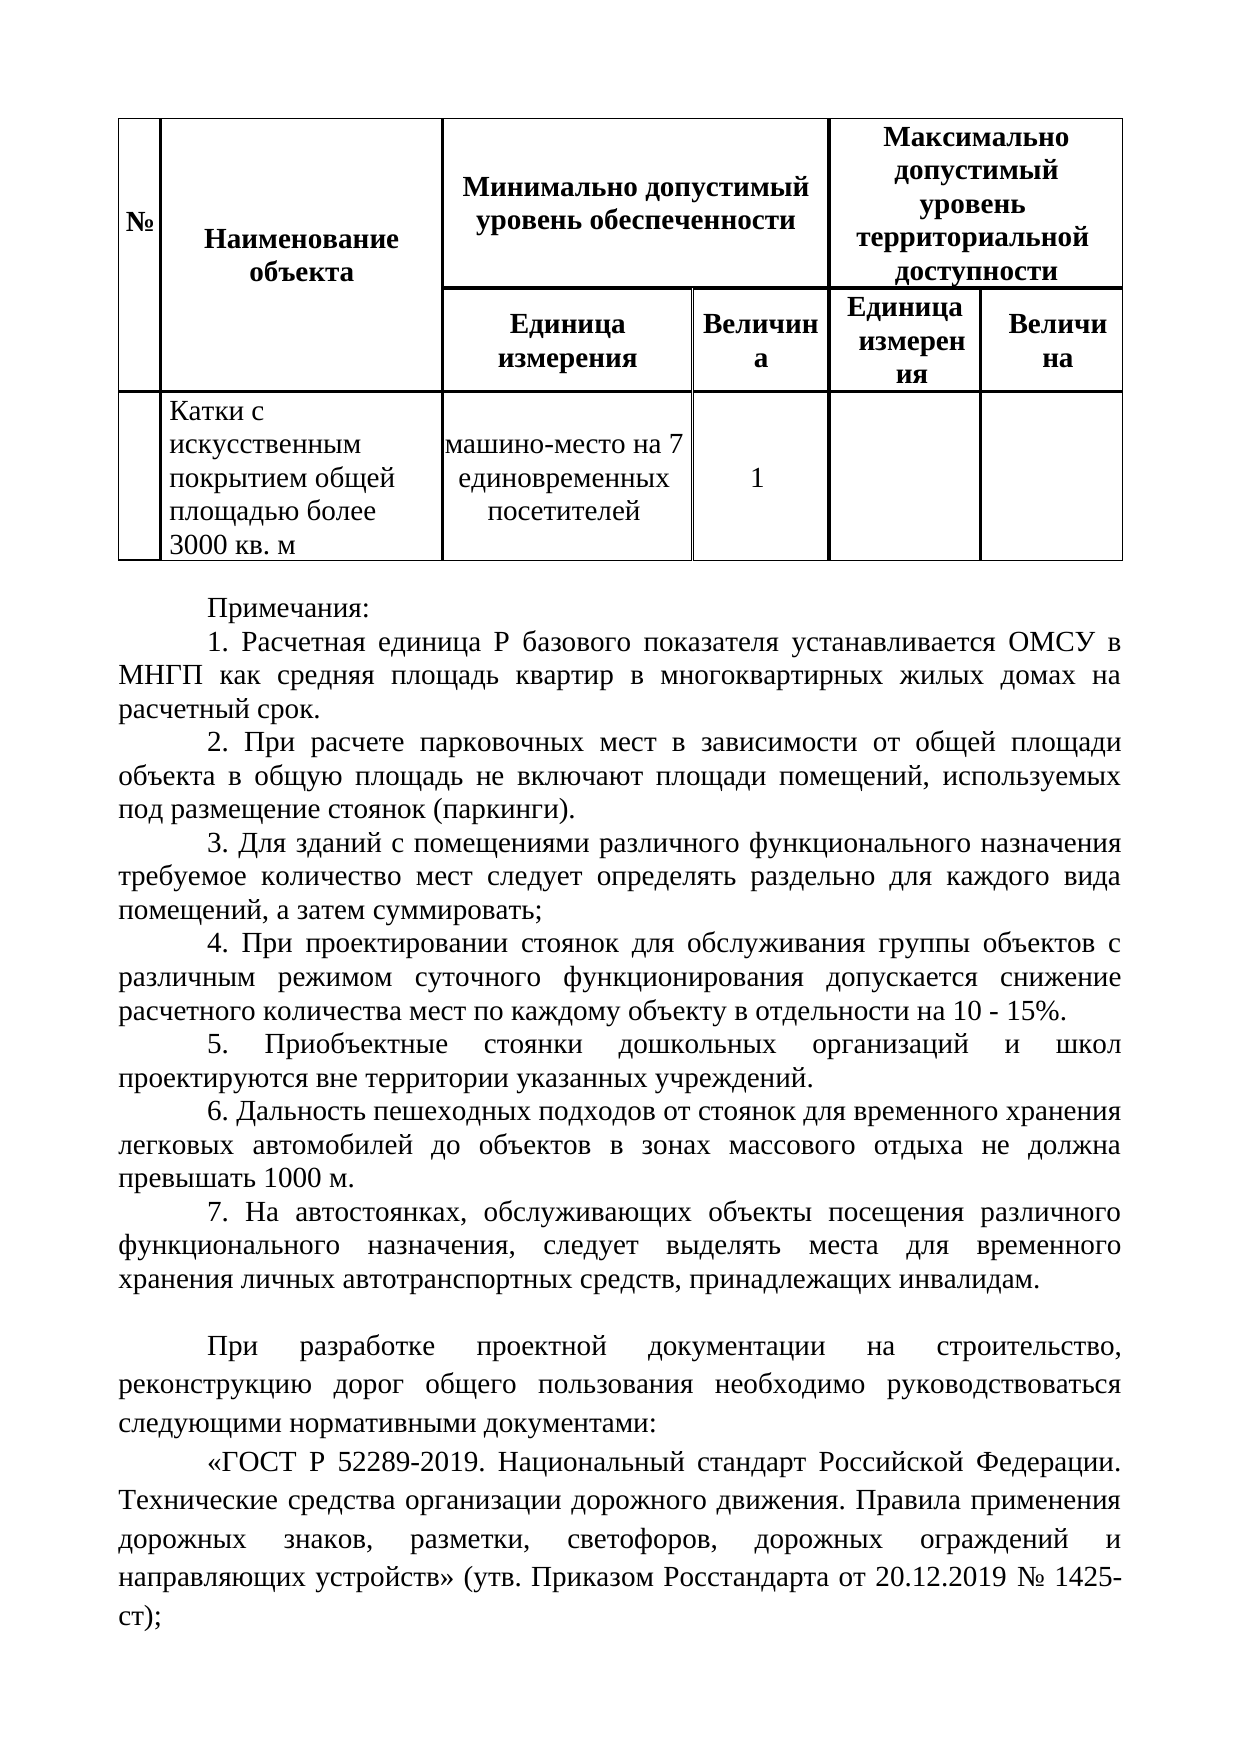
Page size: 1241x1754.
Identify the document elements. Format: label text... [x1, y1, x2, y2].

table_cell Величина [982, 290, 1122, 390]
text Примечания: [118, 590, 1122, 624]
text 3. Для зданий с помещениями различного функционального назначения требуемое количество мест следует определять раздельно для каждого вида помещений, а затем суммировать; [118, 825, 1122, 926]
table_header Минимально допустимый уровень обеспеченности [444, 119, 827, 286]
text 6. Дальность пешеходных подходов от стоянок для временного хранения легковых автомобилей до объектов в зонах массового отдыха не должна превышать 1000 м. [118, 1093, 1122, 1194]
table_cell машино-место на 7 единовременных посетителей [444, 393, 691, 560]
table_header № [119, 119, 159, 390]
table_cell [982, 393, 1122, 560]
text «ГОСТ Р 52289-2019. Национальный стандарт Российской Федерации. Технические средства организации дорожного движения. Правила применения дорожных знаков, разметки, светофоров, дорожных ограждений и направляющих устройств» (утв. Приказом Росстандарта от 20.12.2019 № 1425-ст); [118, 1444, 1122, 1631]
text 4. При проектировании стоянок для обслуживания группы объектов с различным режимом суточного функционирования допускается снижение расчетного количества мест по каждому объекту в отдельности на 10 - 15%. [118, 926, 1122, 1026]
table_cell Единица измерения [831, 290, 979, 390]
table_cell 1 [694, 393, 827, 560]
table_header Максимально допустимый уровень территориальной доступности [831, 119, 1122, 286]
text 7. На автостоянках, обслуживающих объекты посещения различного функционального назначения, следует выделять места для временного хранения личных автотранспортных средств, принадлежащих инвалидам. [118, 1194, 1122, 1294]
table_cell Величина [694, 290, 827, 390]
text 1. Расчетная единица Р базового показателя устанавливается ОМСУ в МНГП как средняя площадь квартир в многоквартирных жилых домах на расчетный срок. [118, 624, 1122, 724]
table_header Наименование объекта [162, 119, 441, 390]
text 2. При расчете парковочных мест в зависимости от общей площади объекта в общую площадь не включают площади помещений, используемых под размещение стоянок (паркинги). [118, 724, 1122, 825]
text 5. Приобъектные стоянки дошкольных организаций и школ проектируются вне территории указанных учреждений. [118, 1026, 1122, 1093]
table_cell Единица измерения [444, 290, 691, 390]
table_cell [831, 393, 979, 560]
text При разработке проектной документации на строительство, реконструкцию дорог общего пользования необходимо руководствоваться следующими нормативными документами: [118, 1328, 1122, 1439]
table_cell Катки с искусственным покрытием общей площадью более 3000 кв. м [162, 393, 441, 560]
